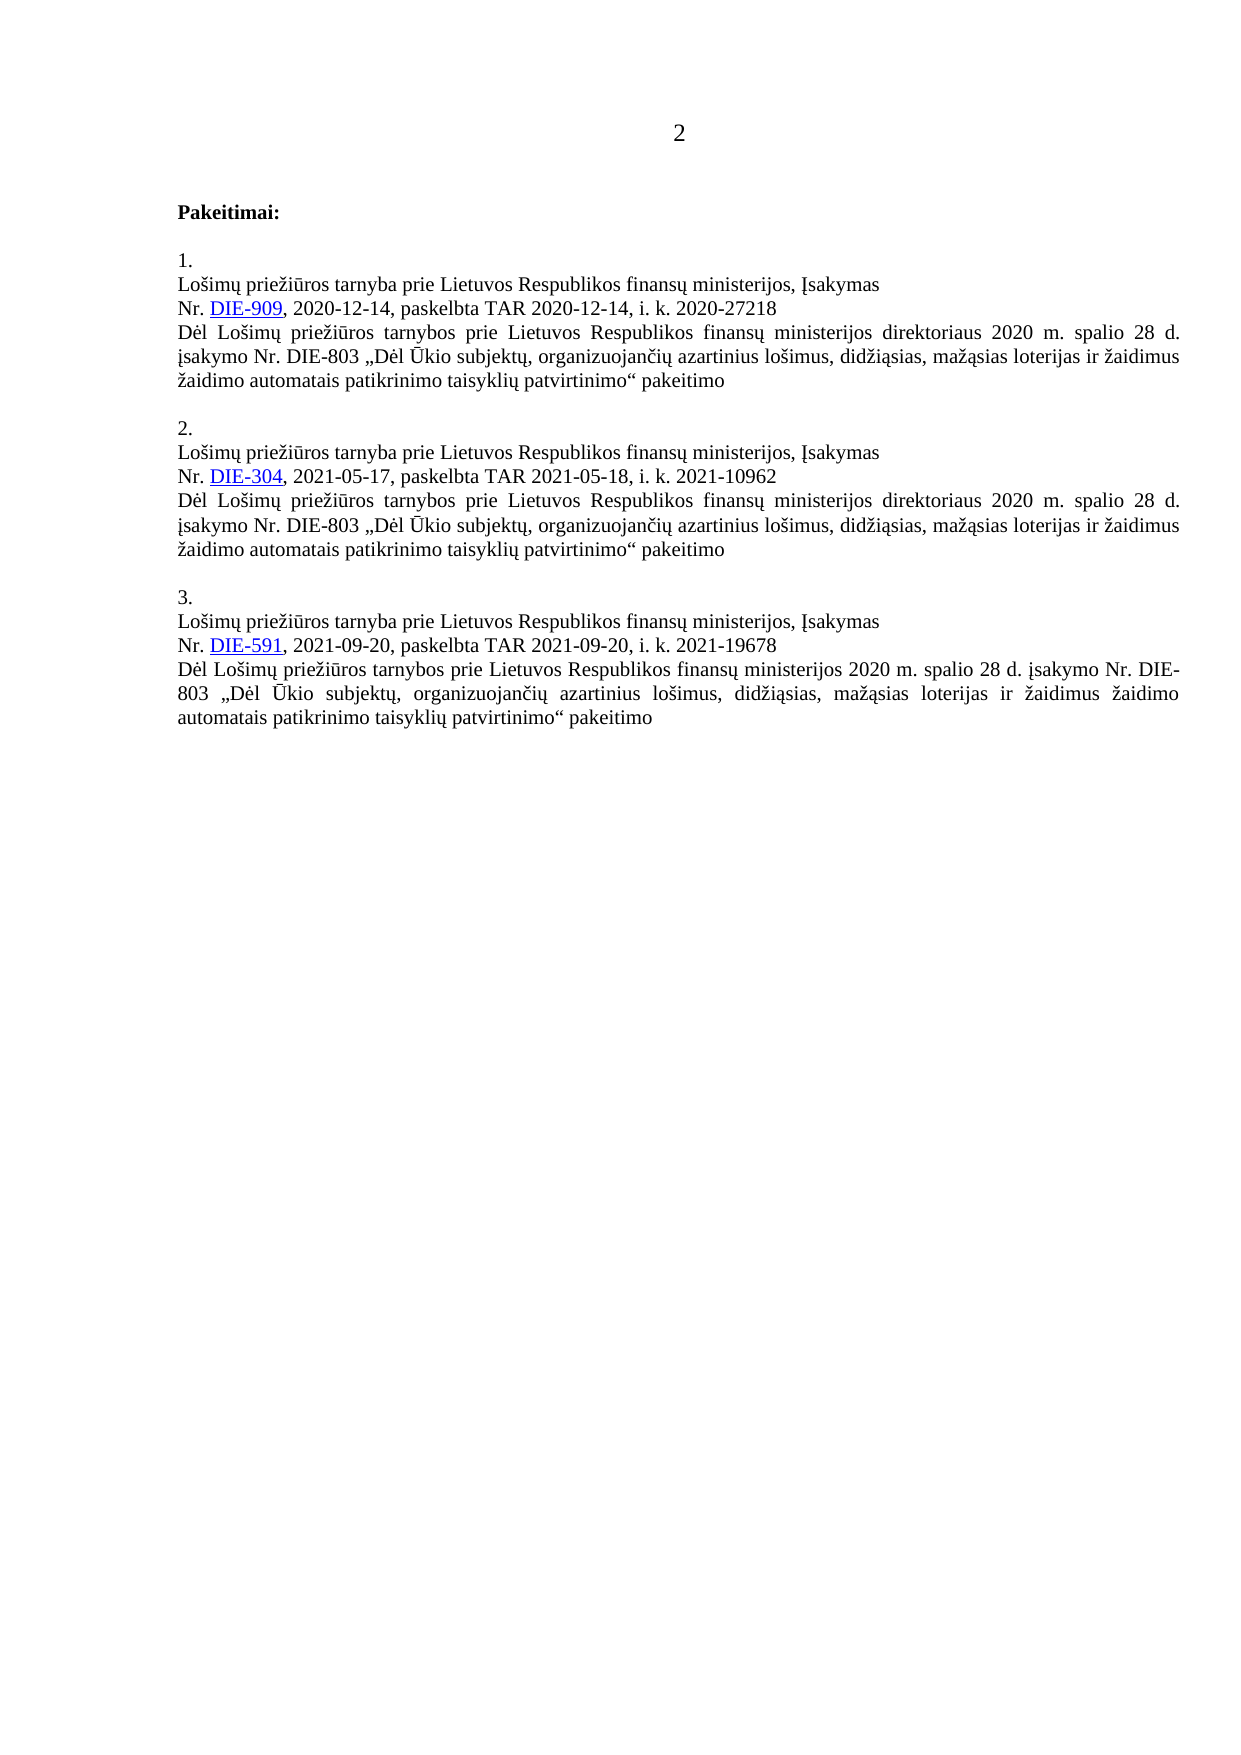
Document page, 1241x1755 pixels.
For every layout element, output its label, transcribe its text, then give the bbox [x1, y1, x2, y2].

text Lošimų priežiūros tarnyba prie Lietuvos Respublikos finansų ministerijos, Įsakymas [177, 272, 1181, 296]
text Lošimų priežiūros tarnyba prie Lietuvos Respublikos finansų ministerijos, Įsakymas [177, 609, 1181, 633]
text Nr. DIE-304, 2021-05-17, paskelbta TAR 2021-05-18, i. k. 2021-10962 [177, 464, 1181, 488]
text 3. [177, 585, 1181, 609]
text Pakeitimai: [177, 200, 1181, 224]
text 1. [177, 248, 1181, 272]
text Lošimų priežiūros tarnyba prie Lietuvos Respublikos finansų ministerijos, Įsakymas [177, 440, 1181, 464]
text Dėl Lošimų priežiūros tarnybos prie Lietuvos Respublikos finansų ministerijos 2020 m. spalio 28 d. įsakymo Nr. DIE-803 „Dėl Ūkio subjektų, organizuojančių azartinius lošimus, didžiąsias, mažąsias loterijas ir žaidimus žaidimo automatais patikrinimo taisyklių patvirtinimo“ pakeitimo [177, 657, 1181, 729]
text Dėl Lošimų priežiūros tarnybos prie Lietuvos Respublikos finansų ministerijos direktoriaus 2020 m. spalio 28 d. įsakymo Nr. DIE-803 „Dėl Ūkio subjektų, organizuojančių azartinius lošimus, didžiąsias, mažąsias loterijas ir žaidimus žaidimo automatais patikrinimo taisyklių patvirtinimo“ pakeitimo [177, 320, 1181, 392]
text Dėl Lošimų priežiūros tarnybos prie Lietuvos Respublikos finansų ministerijos direktoriaus 2020 m. spalio 28 d. įsakymo Nr. DIE-803 „Dėl Ūkio subjektų, organizuojančių azartinius lošimus, didžiąsias, mažąsias loterijas ir žaidimus žaidimo automatais patikrinimo taisyklių patvirtinimo“ pakeitimo [177, 488, 1181, 561]
text Nr. DIE-591, 2021-09-20, paskelbta TAR 2021-09-20, i. k. 2021-19678 [177, 633, 1181, 657]
text 2. [177, 416, 1181, 440]
text Nr. DIE-909, 2020-12-14, paskelbta TAR 2020-12-14, i. k. 2020-27218 [177, 296, 1181, 320]
